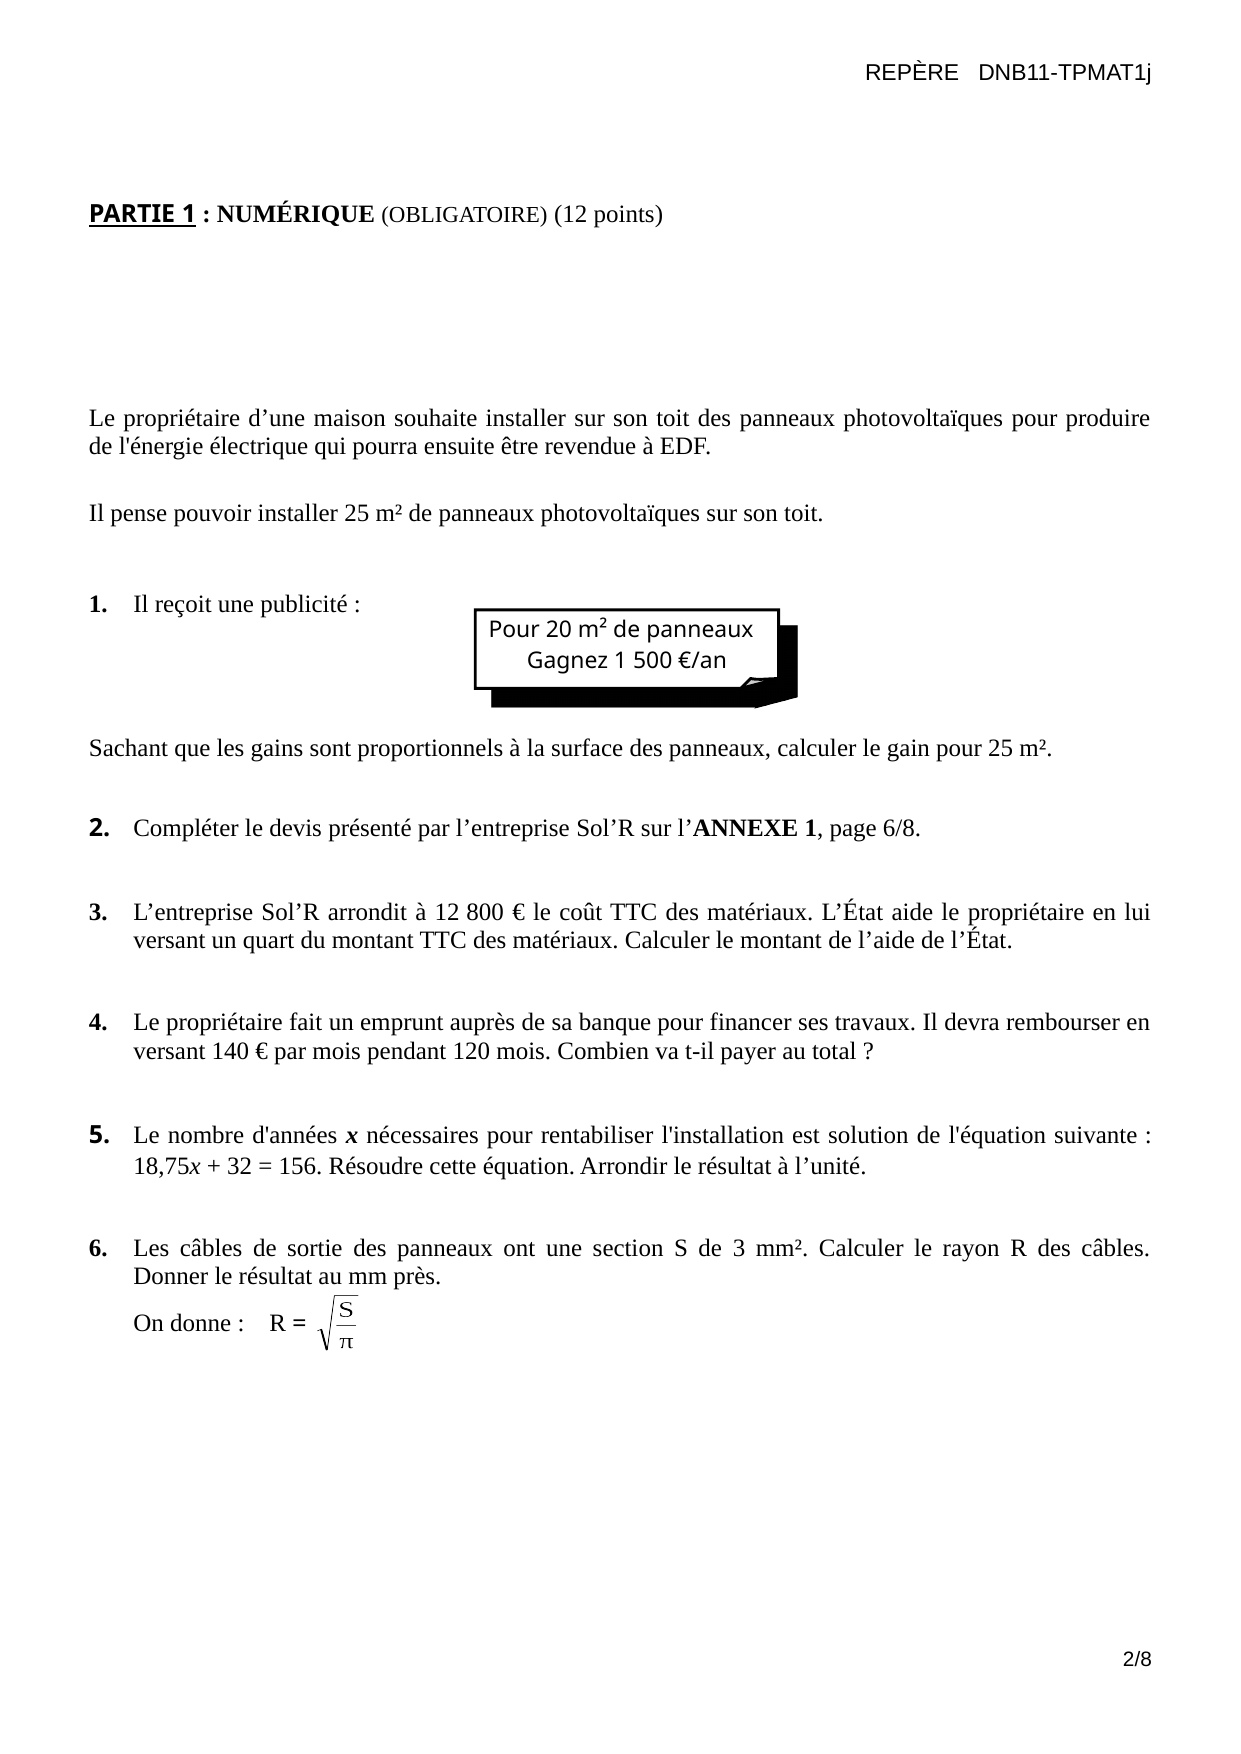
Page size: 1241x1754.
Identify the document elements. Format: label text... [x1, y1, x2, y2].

list Le propriétaire fait un emprunt auprès de sa banque pour financer ses travaux. Il devra rembourser en versant 140 € par mois pendant 120 mois. Combien va t-il payer au total ? [89, 1007, 1152, 1064]
list Les câbles de sortie des panneaux ont une section S de 3 mm². Calculer le rayon R des câbles. Donner le résultat au mm près. [89, 1233, 1152, 1290]
list Le nombre d'années x nécessaires pour rentabiliser l'installation est solution de l'équation suivante : 18,75x + 32 = 156. Résoudre cette équation. Arrondir le résultat à l’unité. [89, 1117, 1152, 1180]
list L’entreprise Sol’R arrondit à 12 800 € le coût TTC des matériaux. L’État aide le propriétaire en lui versant un quart du montant TTC des matériaux. Calculer le montant de l’aide de l’État. [89, 897, 1152, 954]
text Partie 1 : NUMÉRIQUE (OBLIGATOIRE) (12 points) [89, 196, 1152, 230]
text On donne : R = [133, 1290, 1152, 1354]
text Il pense pouvoir installer 25 m² de panneaux photovoltaïques sur son toit. [89, 498, 1152, 527]
picture [477, 612, 777, 686]
text Le propriétaire d’une maison souhaite installer sur son toit des panneaux photovoltaïques pour produire de l'énergie électrique qui pourra ensuite être revendue à EDF. [89, 403, 1152, 460]
text Sachant que les gains sont proportionnels à la surface des panneaux, calculer le gain pour 25 m². [89, 733, 1152, 762]
list Il reçoit une publicité : [89, 589, 1152, 618]
list Compléter le devis présenté par l’entreprise Sol’R sur l’ANNEXE 1, page 6/8. [89, 810, 1152, 844]
